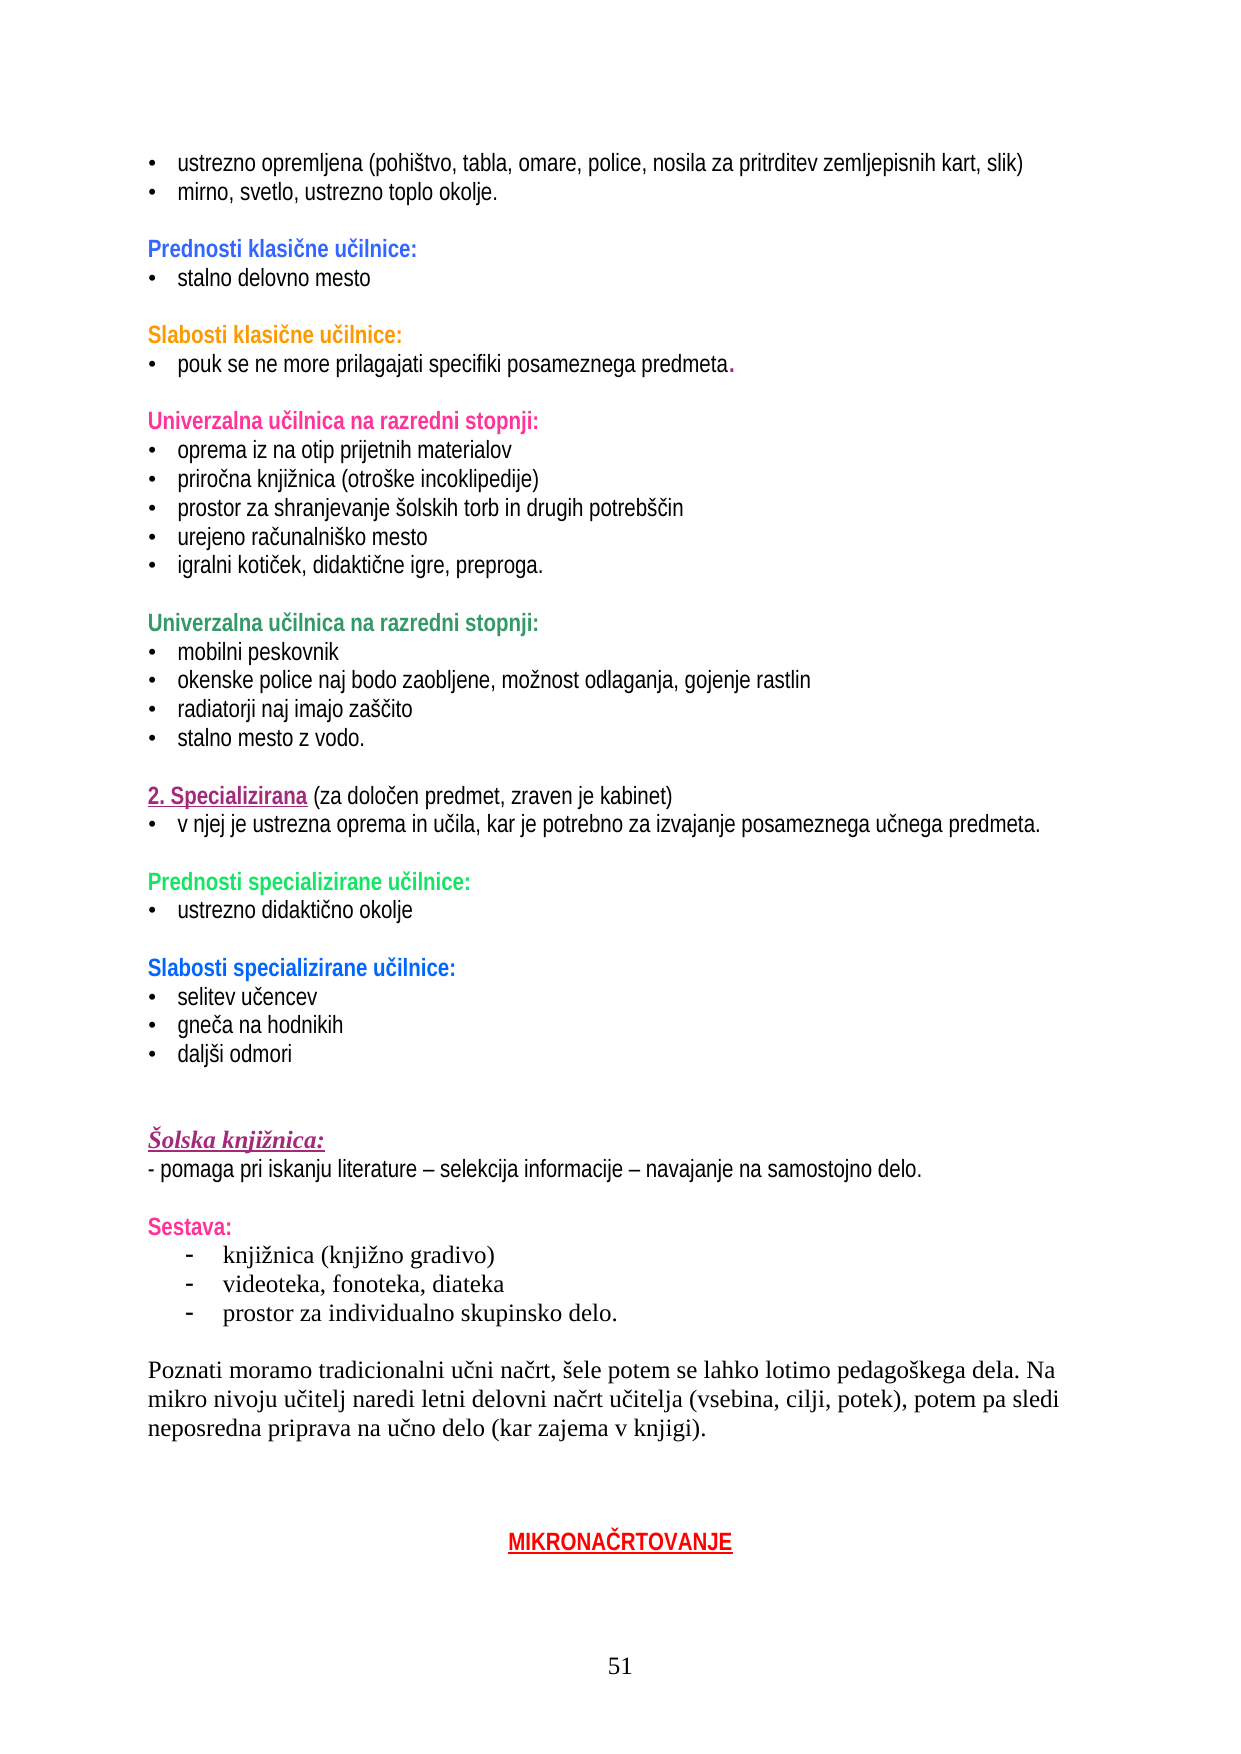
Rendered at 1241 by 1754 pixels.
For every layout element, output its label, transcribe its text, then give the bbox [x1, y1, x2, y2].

list v njej je ustrezna oprema in učila, kar je potrebno za izvajanje posameznega učnega predmeta. [148, 809, 1092, 838]
list pouk se ne more prilagajati specifiki posameznega predmeta. [148, 349, 1092, 378]
list okenske police naj bodo zaobljene, možnost odlaganja, gojenje rastlin [148, 665, 1092, 694]
list ustrezno opremljena (pohištvo, tabla, omare, police, nosila za pritrditev zemljepisnih kart, slik) [148, 148, 1092, 177]
list mobilni peskovnik [148, 637, 1092, 665]
text Prednosti specializirane učilnice: [148, 867, 1092, 895]
list videoteka, fonoteka, diateka [185, 1269, 1092, 1298]
list urejeno računalniško mesto [148, 522, 1092, 550]
list knjižnica (knjižno gradivo) [185, 1240, 1092, 1269]
list mirno, svetlo, ustrezno toplo okolje. [148, 177, 1092, 205]
list priročna knjižnica (otroške incoklipedije) [148, 464, 1092, 493]
list prostor za shranjevanje šolskih torb in drugih potrebščin [148, 493, 1092, 522]
text Sestava: [148, 1211, 1092, 1240]
text Univerzalna učilnica na razredni stopnji: [148, 608, 1092, 637]
text Slabosti klasične učilnice: [148, 320, 1092, 349]
list daljši odmori [148, 1039, 1092, 1068]
list radiatorji naj imajo zaščito [148, 694, 1092, 723]
text Univerzalna učilnica na razredni stopnji: [148, 406, 1092, 435]
list selitev učencev [148, 982, 1092, 1010]
list oprema iz na otip prijetnih materialov [148, 435, 1092, 464]
text Prednosti klasične učilnice: [148, 234, 1092, 263]
text 2. Specializirana (za določen predmet, zraven je kabinet) [148, 781, 1092, 809]
text Poznati moramo tradicionalni učni načrt, šele potem se lahko lotimo pedagoškega dela. Na mikro nivoju učitelj naredi letni delovni načrt učitelja (vsebina, cilji, potek), potem pa sledi neposredna priprava na učno delo (kar zajema v knjigi). [148, 1355, 1092, 1441]
text MIKRONAČRTOVANJE [148, 1527, 1092, 1556]
list ustrezno didaktično okolje [148, 895, 1092, 924]
list stalno delovno mesto [148, 263, 1092, 292]
text - pomaga pri iskanju literature – selekcija informacije – navajanje na samostojno delo. [148, 1154, 1092, 1183]
list gneča na hodnikih [148, 1010, 1092, 1039]
text Šolska knjižnica: [148, 1125, 1092, 1154]
list igralni kotiček, didaktične igre, preproga. [148, 550, 1092, 579]
list prostor za individualno skupinsko delo. [185, 1298, 1092, 1326]
text Slabosti specializirane učilnice: [148, 953, 1092, 982]
list stalno mesto z vodo. [148, 723, 1092, 752]
